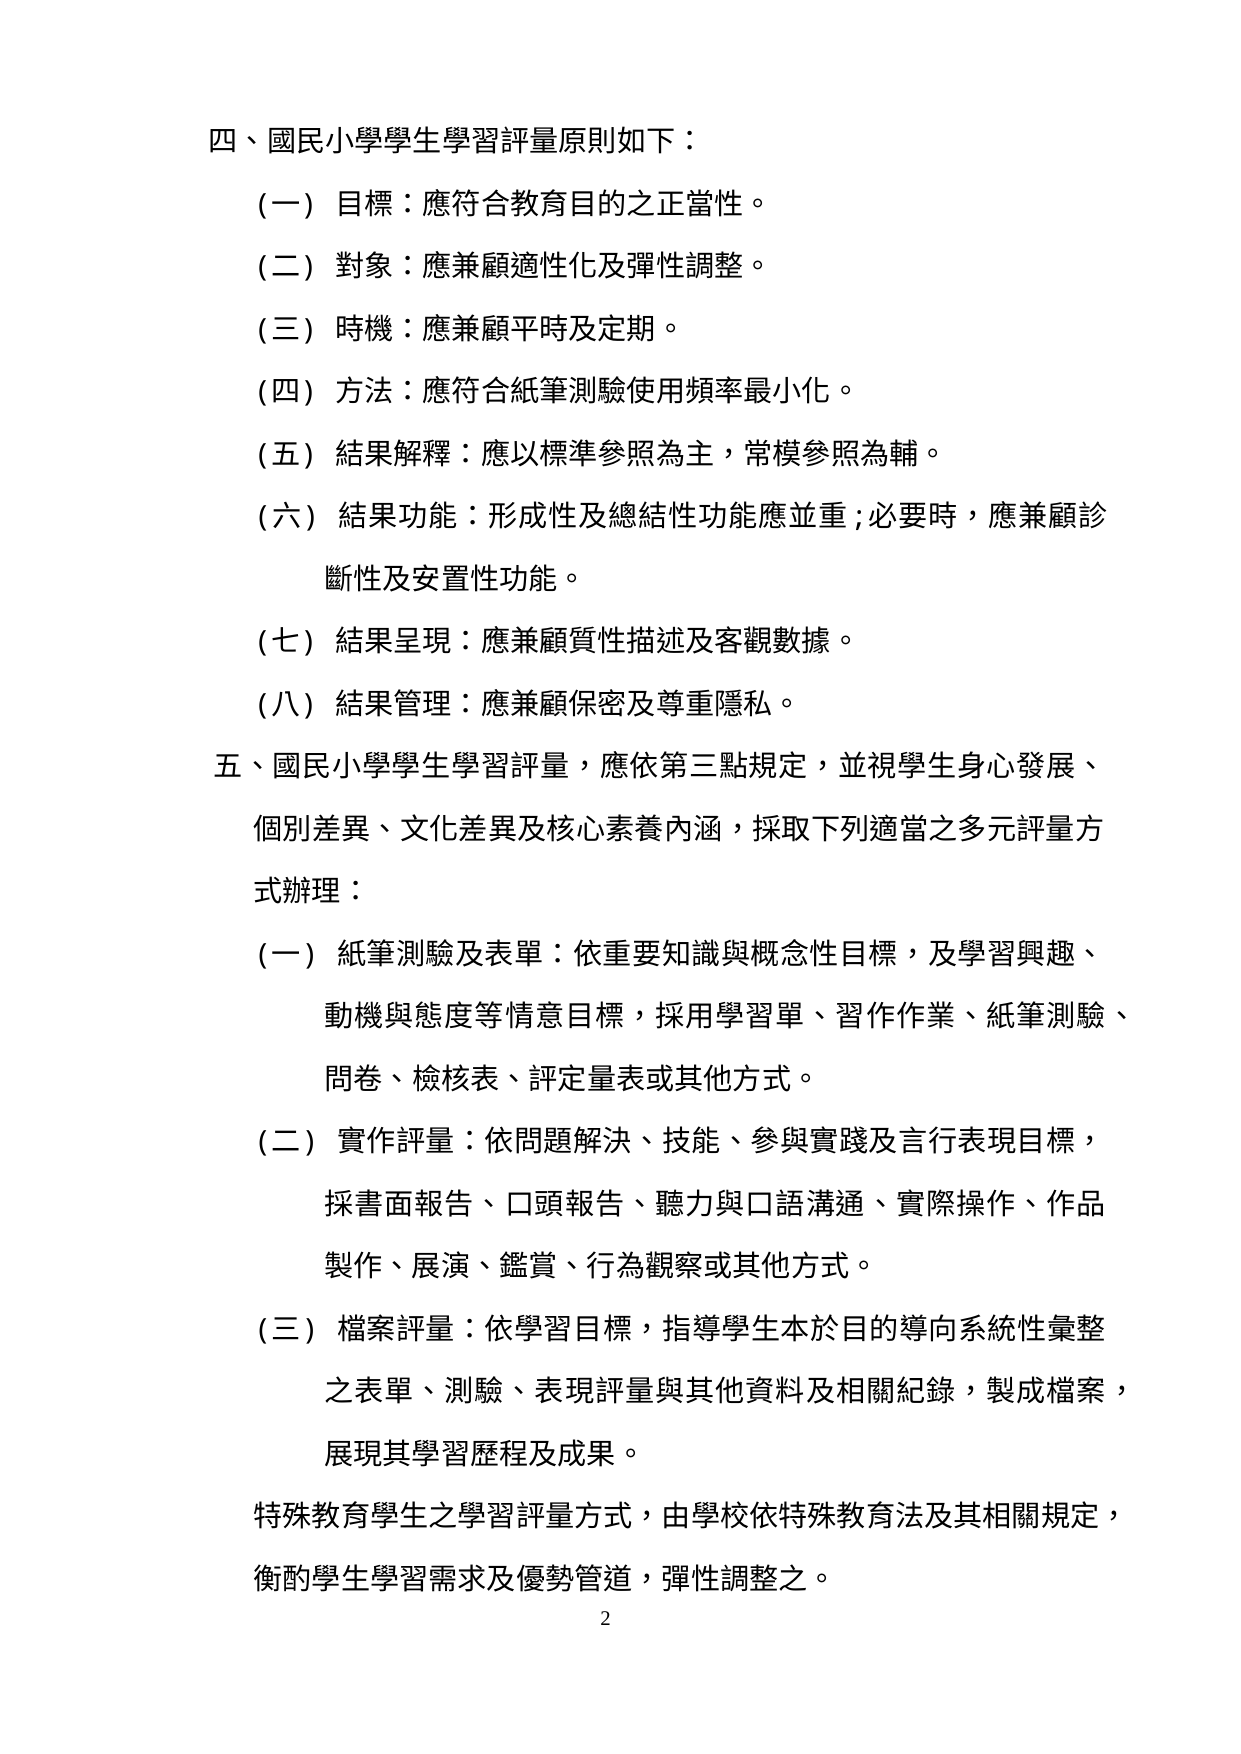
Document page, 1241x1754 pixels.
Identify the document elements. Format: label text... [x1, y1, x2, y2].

text (五) 結果解釋：應以標準參照為主，常模參照為輔。 [253, 410, 1107, 472]
text (三) 時機：應兼顧平時及定期。 [253, 285, 1107, 347]
text (三) 檔案評量：依學習目標，指導學生本於目的導向系統性彙整之表單、測驗、表現評量與其他資料及相關紀錄，製成檔案，展現其學習歷程及成果。 [253, 1285, 1107, 1472]
text (二) 實作評量：依問題解決、技能、參與實踐及言行表現目標，採書面報告、口頭報告、聽力與口語溝通、實際操作、作品製作、展演、鑑賞、行為觀察或其他方式。 [253, 1097, 1107, 1285]
text (一) 紙筆測驗及表單：依重要知識與概念性目標，及學習興趣、動機與態度等情意目標，採用學習單、習作作業、紙筆測驗、問卷、檢核表、評定量表或其他方式。 [253, 910, 1107, 1097]
text 五、國民小學學生學習評量，應依第三點規定，並視學生身心發展、個別差異、文化差異及核心素養內涵，採取下列適當之多元評量方式辦理： [103, 722, 1107, 910]
text (六) 結果功能：形成性及總結性功能應並重;必要時，應兼顧診斷性及安置性功能。 [253, 472, 1107, 597]
text (四) 方法：應符合紙筆測驗使用頻率最小化。 [253, 347, 1107, 410]
text (七) 結果呈現：應兼顧質性描述及客觀數據。 [253, 597, 1107, 660]
text 四、國民小學學生學習評量原則如下： [103, 97, 1107, 160]
text (二) 對象：應兼顧適性化及彈性調整。 [253, 222, 1107, 285]
text (八) 結果管理：應兼顧保密及尊重隱私。 [253, 660, 1107, 722]
text (一) 目標：應符合教育目的之正當性。 [253, 160, 1107, 222]
text 特殊教育學生之學習評量方式，由學校依特殊教育法及其相關規定，衡酌學生學習需求及優勢管道，彈性調整之。 [253, 1472, 1107, 1597]
